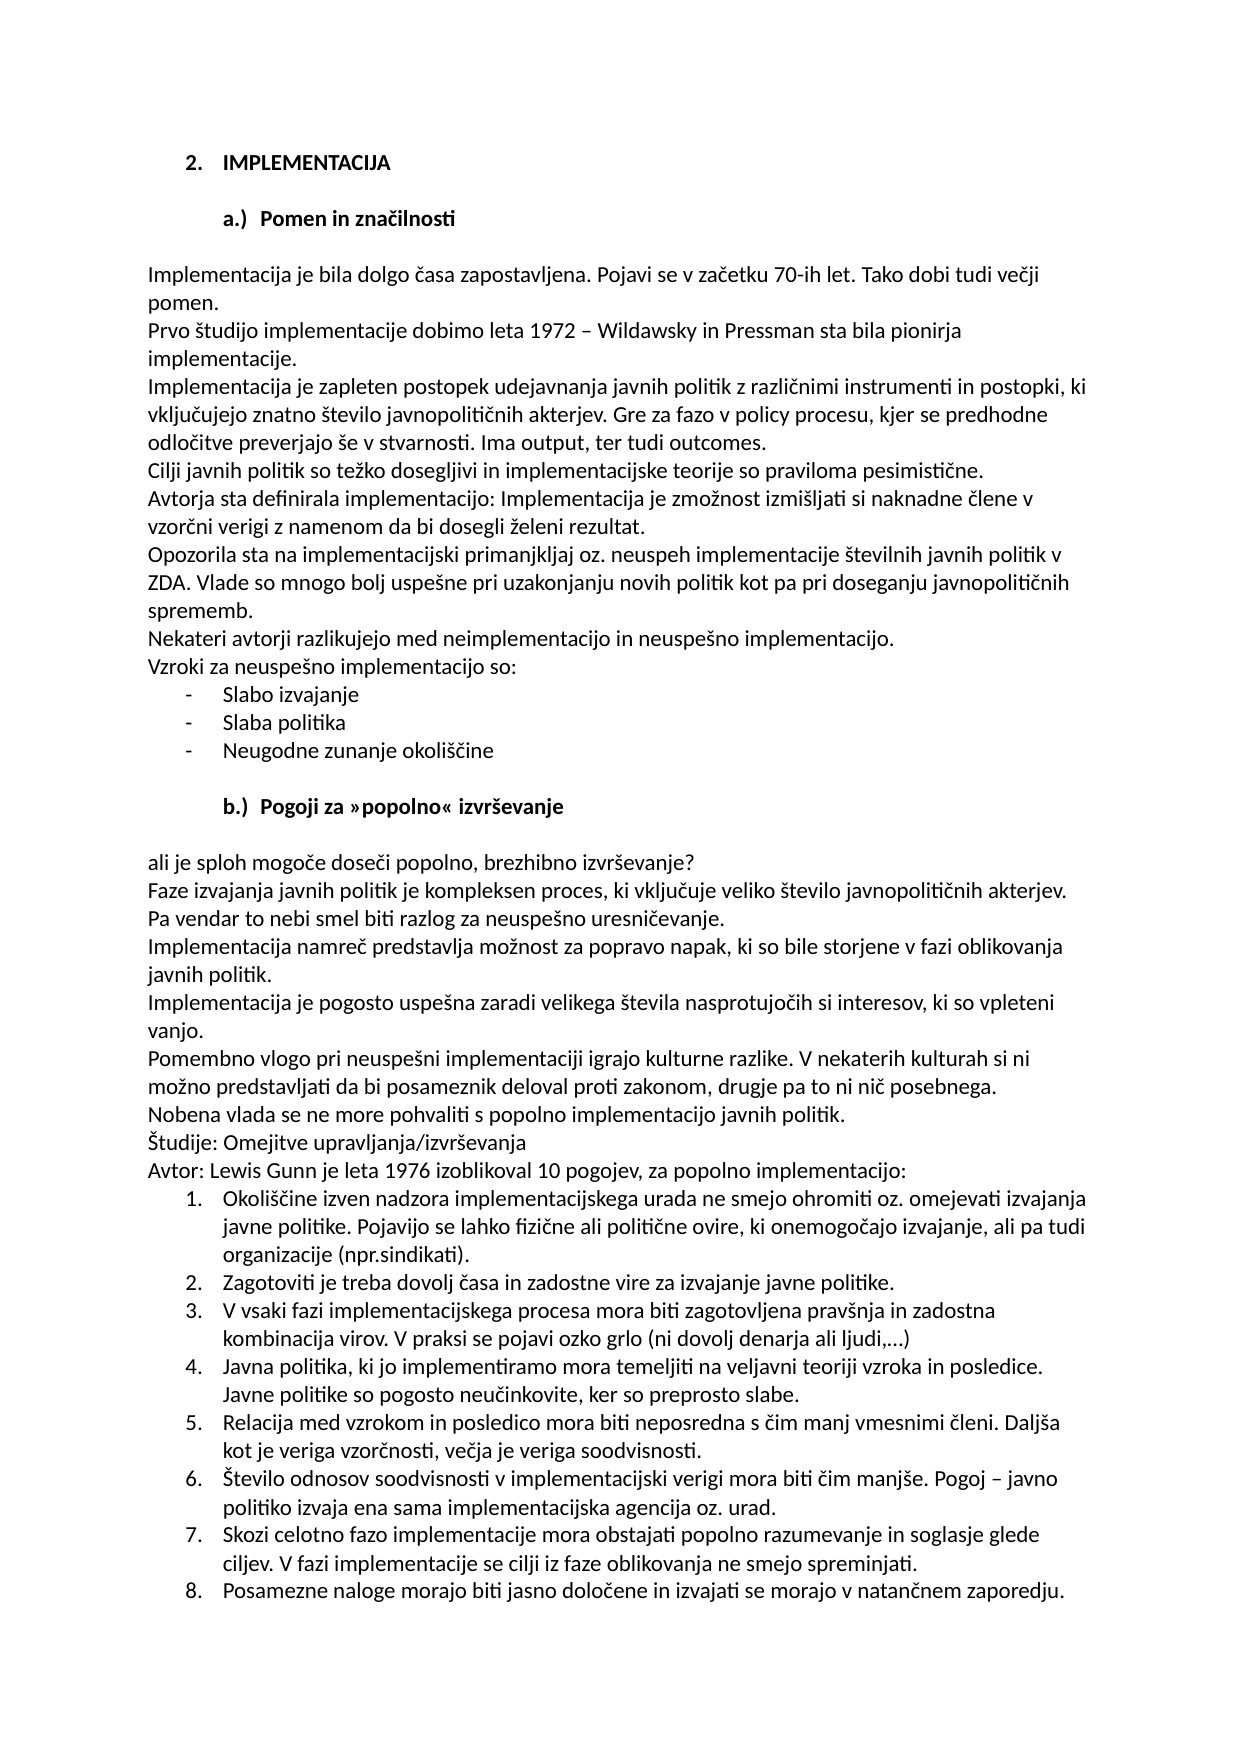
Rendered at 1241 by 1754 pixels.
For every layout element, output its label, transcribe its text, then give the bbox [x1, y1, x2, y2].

list Skozi celotno fazo implementacije mora obstajati popolno razumevanje in soglasje glede ciljev. V fazi implementacije se cilji iz faze oblikovanja ne smejo spreminjati. [185, 1521, 1093, 1577]
list V vsaki fazi implementacijskega procesa mora biti zagotovljena pravšnja in zadostna kombinacija virov. V praksi se pojavi ozko grlo (ni dovolj denarja ali ljudi,…) [185, 1296, 1093, 1352]
text Avtor: Lewis Gunn je leta 1976 izoblikoval 10 pogojev, za popolno implementacijo: [148, 1156, 1093, 1184]
list Pogoji za »popolno« izvrševanje [223, 792, 1093, 820]
text Študije: Omejitve upravljanja/izvrševanja [148, 1128, 1093, 1156]
list Neugodne zunanje okoliščine [185, 736, 1093, 764]
text Opozorila sta na implementacijski primanjkljaj oz. neuspeh implementacije številnih javnih politik v ZDA. Vlade so mnogo bolj uspešne pri uzakonjanju novih politik kot pa pri doseganju javnopolitičnih sprememb. [148, 540, 1093, 624]
text Faze izvajanja javnih politik je kompleksen proces, ki vključuje veliko število javnopolitičnih akterjev. Pa vendar to nebi smel biti razlog za neuspešno uresničevanje. [148, 876, 1093, 932]
list Relacija med vzrokom in posledico mora biti neposredna s čim manj vmesnimi členi. Daljša kot je veriga vzorčnosti, večja je veriga soodvisnosti. [185, 1408, 1093, 1464]
text Cilji javnih politik so težko dosegljivi in implementacijske teorije so praviloma pesimistične. [148, 456, 1093, 484]
list Slabo izvajanje [185, 680, 1093, 708]
list Posamezne naloge morajo biti jasno določene in izvajati se morajo v natančnem zaporedju. [185, 1577, 1093, 1605]
list Število odnosov soodvisnosti v implementacijski verigi mora biti čim manjše. Pogoj – javno politiko izvaja ena sama implementacijska agencija oz. urad. [185, 1464, 1093, 1521]
list Javna politika, ki jo implementiramo mora temeljiti na veljavni teoriji vzroka in posledice. Javne politike so pogosto neučinkovite, ker so preprosto slabe. [185, 1352, 1093, 1408]
list Slaba politika [185, 708, 1093, 736]
list Pomen in značilnosti [223, 204, 1093, 232]
text Pomembno vlogo pri neuspešni implementaciji igrajo kulturne razlike. V nekaterih kulturah si ni možno predstavljati da bi posameznik deloval proti zakonom, drugje pa to ni nič posebnega. [148, 1044, 1093, 1100]
text Implementacija je zapleten postopek udejavnanja javnih politik z različnimi instrumenti in postopki, ki vključujejo znatno število javnopolitičnih akterjev. Gre za fazo v policy procesu, kjer se predhodne odločitve preverjajo še v stvarnosti. Ima output, ter tudi outcomes. [148, 372, 1093, 456]
list Zagotoviti je treba dovolj časa in zadostne vire za izvajanje javne politike. [185, 1268, 1093, 1296]
list Okoliščine izven nadzora implementacijskega urada ne smejo ohromiti oz. omejevati izvajanja javne politike. Pojavijo se lahko fizične ali politične ovire, ki onemogočajo izvajanje, ali pa tudi organizacije (npr.sindikati). [185, 1184, 1093, 1268]
text Avtorja sta definirala implementacijo: Implementacija je zmožnost izmišljati si naknadne člene v vzorčni verigi z namenom da bi dosegli želeni rezultat. [148, 484, 1093, 540]
text Implementacija namreč predstavlja možnost za popravo napak, ki so bile storjene v fazi oblikovanja javnih politik. [148, 932, 1093, 988]
text Implementacija je bila dolgo časa zapostavljena. Pojavi se v začetku 70-ih let. Tako dobi tudi večji pomen. [148, 260, 1093, 316]
text Nekateri avtorji razlikujejo med neimplementacijo in neuspešno implementacijo. [148, 624, 1093, 652]
text Vzroki za neuspešno implementacijo so: [148, 652, 1093, 680]
text Prvo študijo implementacije dobimo leta 1972 – Wildawsky in Pressman sta bila pionirja implementacije. [148, 316, 1093, 372]
text Nobena vlada se ne more pohvaliti s popolno implementacijo javnih politik. [148, 1100, 1093, 1128]
text Implementacija je pogosto uspešna zaradi velikega števila nasprotujočih si interesov, ki so vpleteni vanjo. [148, 988, 1093, 1044]
text ali je sploh mogoče doseči popolno, brezhibno izvrševanje? [148, 848, 1093, 876]
list IMPLEMENTACIJA [185, 148, 1093, 176]
